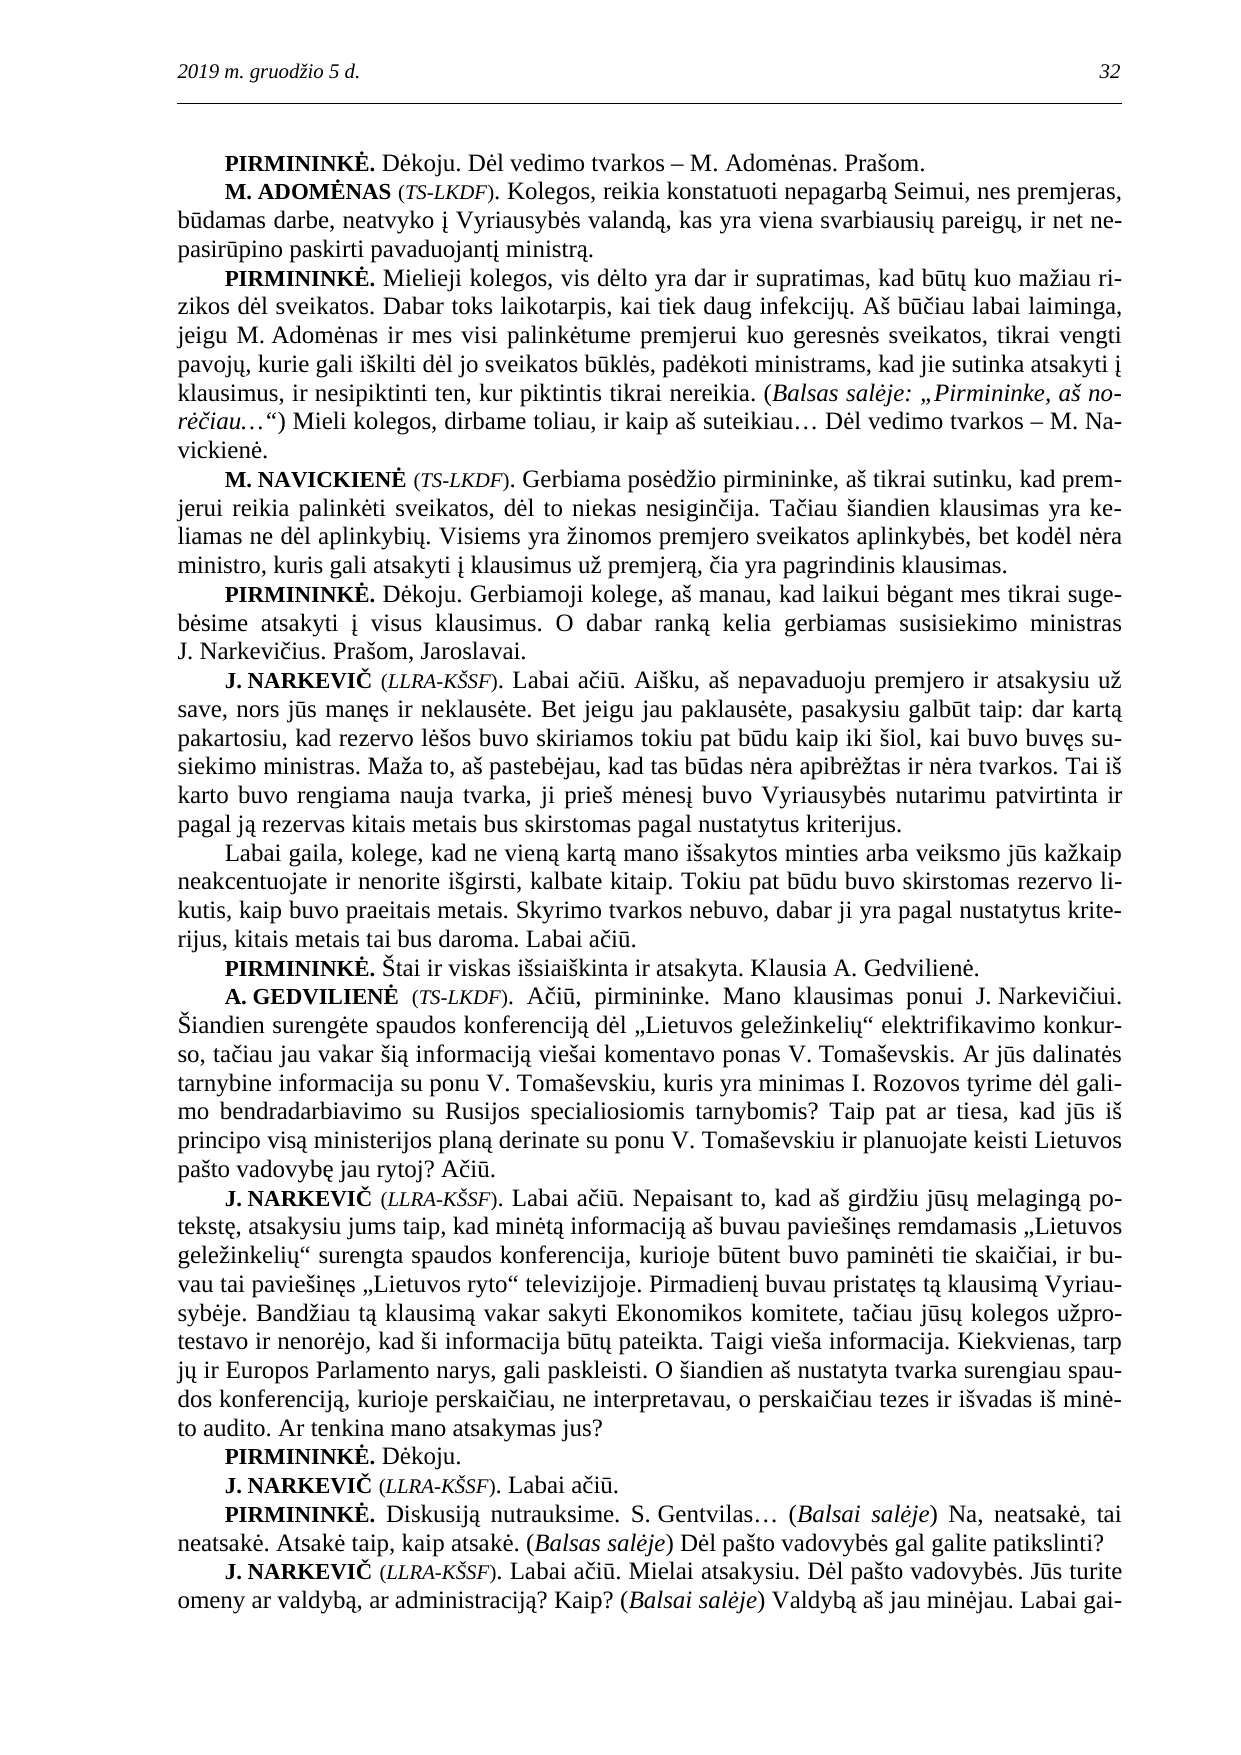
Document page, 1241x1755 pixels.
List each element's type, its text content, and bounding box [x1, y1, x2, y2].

text PIRMININKĖ. Dė­ko­ju. [177, 1441, 1122, 1470]
text La­bai gai­la, ko­le­ge, kad ne vie­ną kar­tą ma­no iš­sa­ky­tos min­ties ar­ba veiks­mo jūs kaž­kaip ne­ak­cen­tuo­ja­te ir ne­no­ri­te iš­girs­ti, kal­ba­te ki­taip. To­kiu pat bū­du bu­vo skirs­to­mas re­zer­vo li­ku­tis, kaip bu­vo pra­ei­tais me­tais. Sky­ri­mo tvar­kos ne­bu­vo, da­bar ji yra pa­gal nu­sta­ty­tus kri­te­ri­jus, ki­tais me­tais tai bus da­ro­ma. La­bai ačiū. [177, 838, 1122, 953]
text M. NAVICKIENĖ (TS-LKDF). Ger­bia­ma po­sė­džio pir­mi­nin­ke, aš tik­rai su­tin­ku, kad prem­je­rui rei­kia pa­lin­kė­ti svei­ka­tos, dėl to nie­kas ne­si­gin­či­ja. Ta­čiau šian­dien klau­si­mas yra ke­liamas ne dėl ap­lin­ky­bių. Vi­siems yra ži­no­mos prem­je­ro svei­ka­tos ap­lin­ky­bės, bet ko­dėl nė­ra mi­nist­ro, ku­ris ga­li at­sa­ky­ti į klau­si­mus už prem­je­rą, čia yra pa­grin­di­nis klau­si­mas. [177, 464, 1122, 579]
text PIRMININKĖ. Dė­ko­ju. Ger­bia­mo­ji ko­le­ge, aš ma­nau, kad lai­kui bė­gant mes tik­rai su­ge­bė­si­me at­sa­ky­ti į vi­sus klau­si­mus. O da­bar ran­ką ke­lia ger­bia­mas susi­sie­ki­mo mi­nist­ras J. Nar­ke­vi­čius. Pra­šom, Ja­ros­la­vai. [177, 579, 1122, 665]
text A. GEDVILIENĖ (TS-LKDF). Ačiū, pir­mi­nin­ke. Ma­no klau­si­mas po­nui J. Nar­ke­vi­čiui. Šian­dien su­ren­gė­te spau­dos kon­fe­ren­ci­ją dėl „Lie­tu­vos ge­le­žin­ke­lių“ elek­tri­fi­ka­vi­mo kon­kur­so, ta­čiau jau va­kar šią in­for­ma­ci­ją vie­šai ko­men­ta­vo po­nas V. To­ma­šev­skis. Ar jūs da­li­na­tės tar­ny­bi­ne in­for­ma­ci­ja su po­nu V. To­ma­šev­skiu, ku­ris yra mi­ni­mas I. Ro­zo­vos ty­ri­me dėl ga­li­mo ben­dra­dar­bia­vi­mo su Ru­si­jos spe­cia­lio­sio­mis tar­ny­bo­mis? Taip pat ar tie­sa, kad jūs iš prin­ci­po vi­są mi­nis­te­ri­jos pla­ną de­ri­na­te su po­nu V. To­ma­šev­skiu ir pla­nuo­ja­te keis­ti Lie­tu­vos paš­to va­do­vy­bę jau ry­toj? Ačiū. [177, 981, 1122, 1183]
text J. NARKEVIČ (LLRA-KŠSF). La­bai ačiū. Mie­lai at­sa­ky­siu. Dėl paš­to va­do­vy­bės. Jūs tu­ri­te ome­ny ar val­dy­bą, ar ad­mi­nist­ra­ci­ją? Kaip? (Bal­sai sa­lė­je) Val­dy­bą aš jau mi­nė­jau. La­bai gai­ [177, 1556, 1122, 1614]
text PIRMININKĖ. Dė­ko­ju. Dėl ve­di­mo tvar­kos – M. Ado­mė­nas. Pra­šom. [177, 148, 1122, 176]
text J. NARKEVIČ (LLRA-KŠSF). La­bai ačiū. [177, 1470, 1122, 1499]
text PIRMININKĖ. Mie­lie­ji ko­le­gos, vis dėl­to yra dar ir su­pra­ti­mas, kad bū­tų kuo ma­žiau ri­zi­kos dėl svei­ka­tos. Da­bar toks lai­ko­tar­pis, kai tiek daug in­fek­ci­jų. Aš bū­čiau la­bai lai­min­ga, jei­gu M. Ado­mė­nas ir mes vi­si pa­lin­kė­tu­me prem­je­rui kuo ge­res­nės svei­ka­tos, tik­rai veng­ti pa­vo­jų, ku­rie ga­li iš­kil­ti dėl jo svei­ka­tos būk­lės, pa­dė­ko­ti mi­nist­rams, kad jie su­tin­ka at­sa­ky­ti į klau­si­mus, ir ne­si­pik­tin­ti ten, kur pik­tin­tis tik­rai ne­rei­kia. (Bal­sas sa­lė­je: „Pir­mi­nin­ke, aš no­rė­čiau…“) Mie­li ko­le­gos, dir­ba­me to­liau, ir kaip aš su­tei­kiau… Dėl ve­di­mo tvar­kos – M. Na­vic­kie­nė. [177, 263, 1122, 464]
text J. NARKEVIČ (LLRA-KŠSF). La­bai ačiū. Aiš­ku, aš ne­pa­va­duo­ju prem­je­ro ir at­sa­ky­siu už sa­ve, nors jūs ma­nęs ir ne­klau­sė­te. Bet jei­gu jau pa­klau­sė­te, pa­sa­ky­siu gal­būt taip: dar kar­tą pa­kar­to­siu, kad re­zer­vo lė­šos bu­vo ski­ria­mos to­kiu pat bū­du kaip iki šiol, kai bu­vo bu­vęs su­sie­ki­mo mi­nist­ras. Ma­ža to, aš pa­ste­bė­jau, kad tas bū­das nė­ra api­brėž­tas ir nė­ra tvar­kos. Tai iš kar­to bu­vo ren­gia­ma nau­ja tvar­ka, ji prieš mė­ne­sį bu­vo Vy­riau­sy­bės nu­ta­ri­mu pa­tvir­tin­ta ir pa­gal ją re­zer­vas ki­tais me­tais bus skirs­to­mas pa­gal nu­sta­ty­tus kri­te­ri­jus. [177, 665, 1122, 838]
text M. ADOMĖNAS (TS-LKDF). Ko­le­gos, rei­kia kon­sta­tuo­ti ne­pa­gar­bą Sei­mui, nes prem­je­ras, bū­da­mas dar­be, ne­at­vy­ko į Vy­riau­sy­bės va­lan­dą, kas yra vie­na svar­biau­sių pa­rei­gų, ir net ne­pa­si­rū­pi­no pa­skir­ti pa­va­duo­jan­tį mi­nist­rą. [177, 176, 1122, 263]
text PIRMININKĖ. Štai ir vis­kas iš­si­aiš­kin­ta ir at­sa­ky­ta. Klau­sia A. Ged­vi­lie­nė. [177, 953, 1122, 981]
text PIRMININKĖ. Dis­ku­si­ją nu­trauk­si­me. S. Gent­vi­las… (Bal­sai sa­lė­je) Na, ne­at­sa­kė, tai ne­at­sa­kė. At­sa­kė taip, kaip at­sa­kė. (Bal­sas sa­lė­je) Dėl paš­to va­do­vy­bės gal ga­li­te pa­tiks­lin­ti? [177, 1499, 1122, 1556]
text J. NARKEVIČ (LLRA-KŠSF). La­bai ačiū. Ne­pai­sant to, kad aš gir­džiu jū­sų me­la­gin­gą po­teks­tę, at­sa­ky­siu jums taip, kad mi­nė­tą in­for­ma­ci­ją aš bu­vau pa­vie­ši­nęs rem­da­ma­sis „Lie­tu­vos ge­le­žin­ke­lių“ su­reng­ta spau­dos kon­fe­ren­ci­ja, ku­rio­je bū­tent bu­vo pa­mi­nė­ti tie skai­čiai, ir bu­vau tai pa­vie­ši­nęs „Lie­tu­vos ry­to“ te­le­vi­zi­jo­je. Pir­ma­die­nį bu­vau pri­sta­tęs tą klau­si­mą Vy­riau­sy­bė­je. Ban­džiau tą klau­si­mą va­kar sa­ky­ti Eko­no­mi­kos ko­mi­te­te, ta­čiau jū­sų ko­le­gos už­pro­tes­ta­vo ir ne­no­rė­jo, kad ši in­for­ma­ci­ja bū­tų pa­teik­ta. Tai­gi vie­ša in­for­ma­ci­ja. Kiek­vie­nas, tarp jų ir Eu­ro­pos Par­la­men­to na­rys, ga­li pa­skleis­ti. O šian­dien aš nu­sta­ty­ta tvar­ka su­ren­giau spau­dos kon­fe­ren­ci­ją, ku­rio­je per­skai­čiau, ne in­ter­pre­ta­vau, o per­skai­čiau te­zes ir iš­va­das iš mi­nė­to au­di­to. Ar ten­ki­na ma­no at­sa­ky­mas jus? [177, 1183, 1122, 1441]
